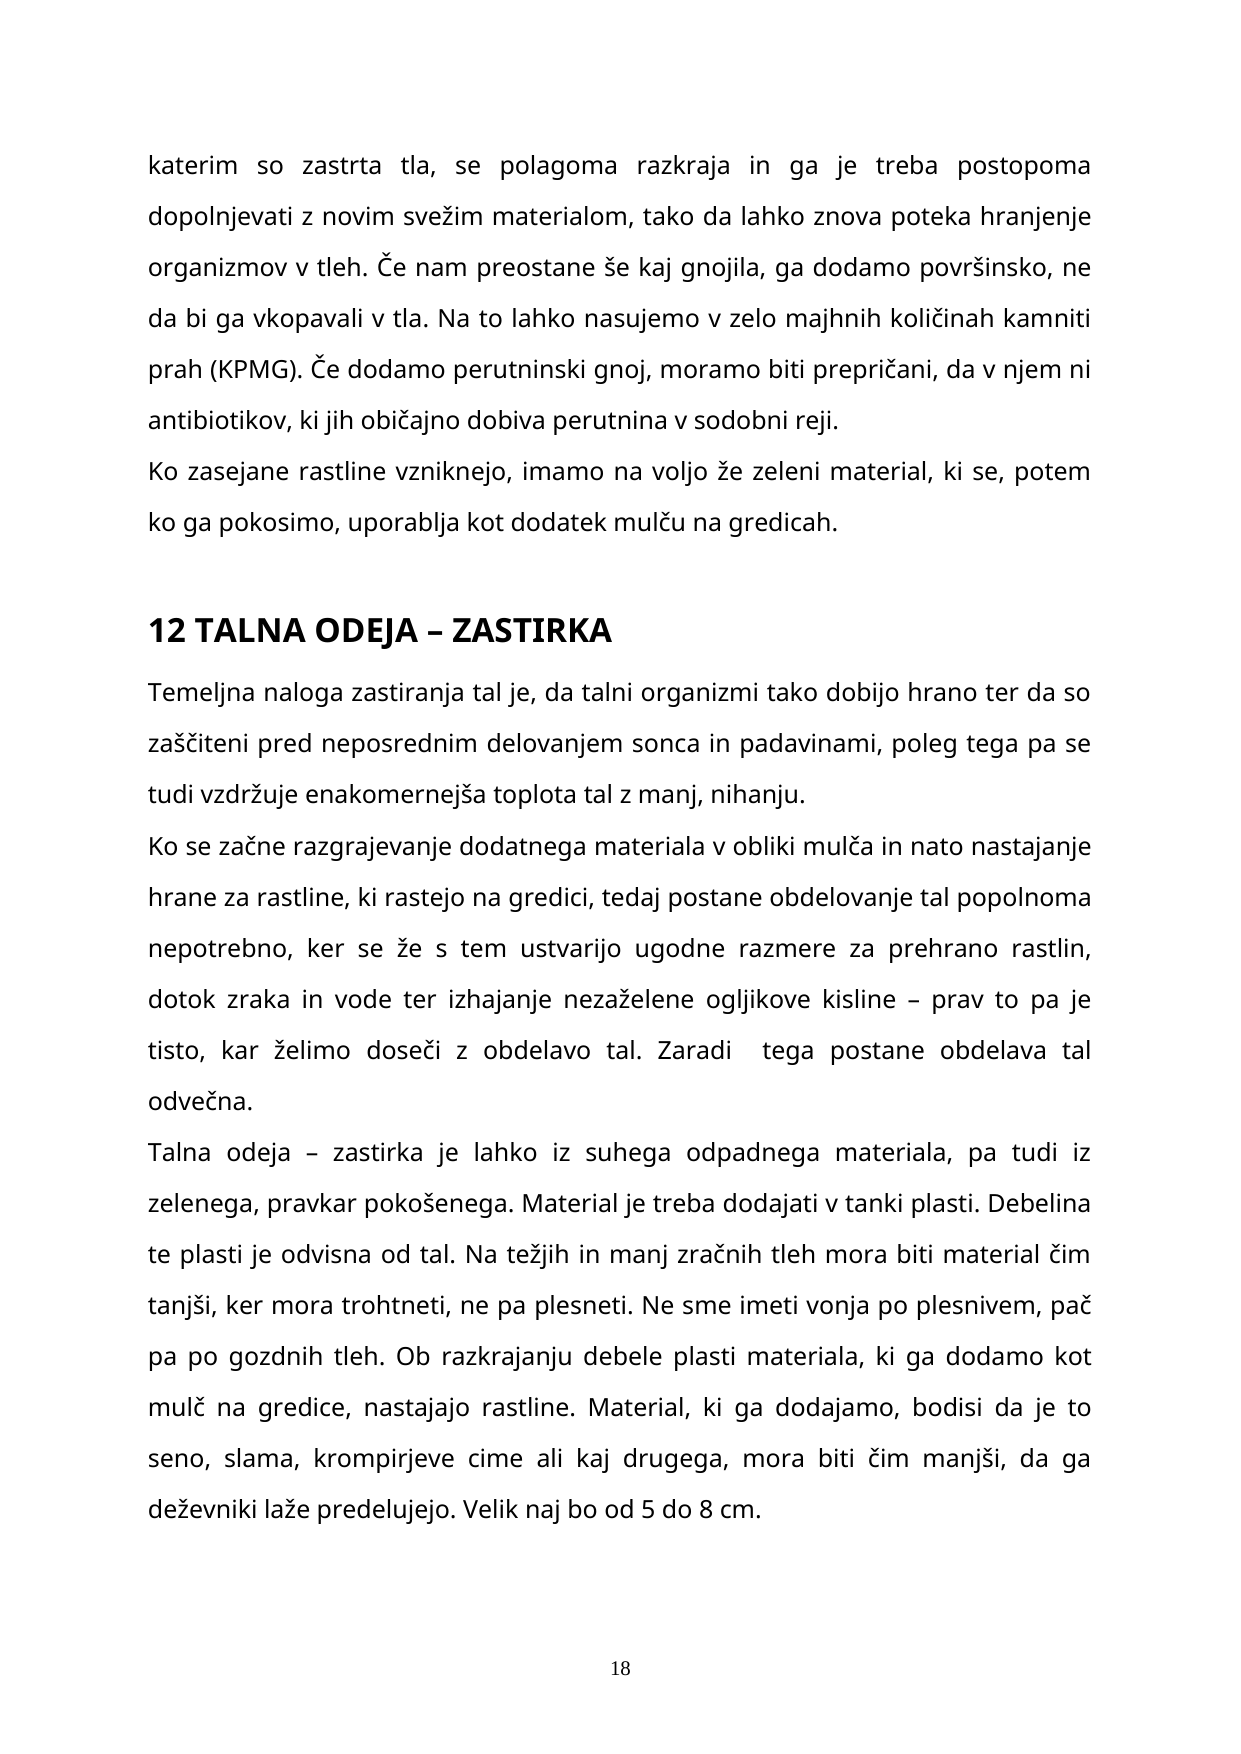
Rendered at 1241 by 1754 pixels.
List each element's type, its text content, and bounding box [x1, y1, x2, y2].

text Ko se začne razgrajevanje dodatnega materiala v obliki mulča in nato nastajanje hrane za rastline, ki rastejo na gredici, tedaj postane obdelovanje tal popolnoma nepotrebno, ker se že s tem ustvarijo ugodne razmere za prehrano rastlin, dotok zraka in vode ter izhajanje nezaželene ogljikove kisline – prav to pa je tisto, kar želimo doseči z obdelavo tal. Zaradi tega postane obdelava tal odvečna. [148, 828, 1093, 1117]
text Ko zasejane rastline vzniknejo, imamo na voljo že zeleni material, ki se, potem ko ga pokosimo, uporablja kot dodatek mulču na gredicah. [148, 454, 1093, 539]
text katerim so zastrta tla, se polagoma razkraja in ga je treba postopoma dopolnjevati z novim svežim materialom, tako da lahko znova poteka hranjenje organizmov v tleh. Če nam preostane še kaj gnojila, ga dodamo površinsko, ne da bi ga vkopavali v tla. Na to lahko nasujemo v zelo majhnih količinah kamniti prah (KPMG). Če dodamo perutninski gnoj, moramo biti prepričani, da v njem ni antibiotikov, ki jih običajno dobiva perutnina v sodobni reji. [148, 148, 1093, 437]
text 12 TALNA ODEJA – ZASTIRKA [148, 607, 1093, 652]
text Talna odeja – zastirka je lahko iz suhega odpadnega materiala, pa tudi iz zelenega, pravkar pokošenega. Material je treba dodajati v tanki plasti. Debelina te plasti je odvisna od tal. Na težjih in manj zračnih tleh mora biti material čim tanjši, ker mora trohtneti, ne pa plesneti. Ne sme imeti vonja po plesnivem, pač pa po gozdnih tleh. Ob razkrajanju debele plasti materiala, ki ga dodamo kot mulč na gredice, nastajajo rastline. Material, ki ga dodajamo, bodisi da je to seno, slama, krompirjeve cime ali kaj drugega, mora biti čim manjši, da ga deževniki laže predelujejo. Velik naj bo od 5 do 8 cm. [148, 1134, 1093, 1526]
text Temeljna naloga zastiranja tal je, da talni organizmi tako dobijo hrano ter da so zaščiteni pred neposrednim delovanjem sonca in padavinami, poleg tega pa se tudi vzdržuje enakomernejša toplota tal z manj, nihanju. [148, 675, 1093, 811]
